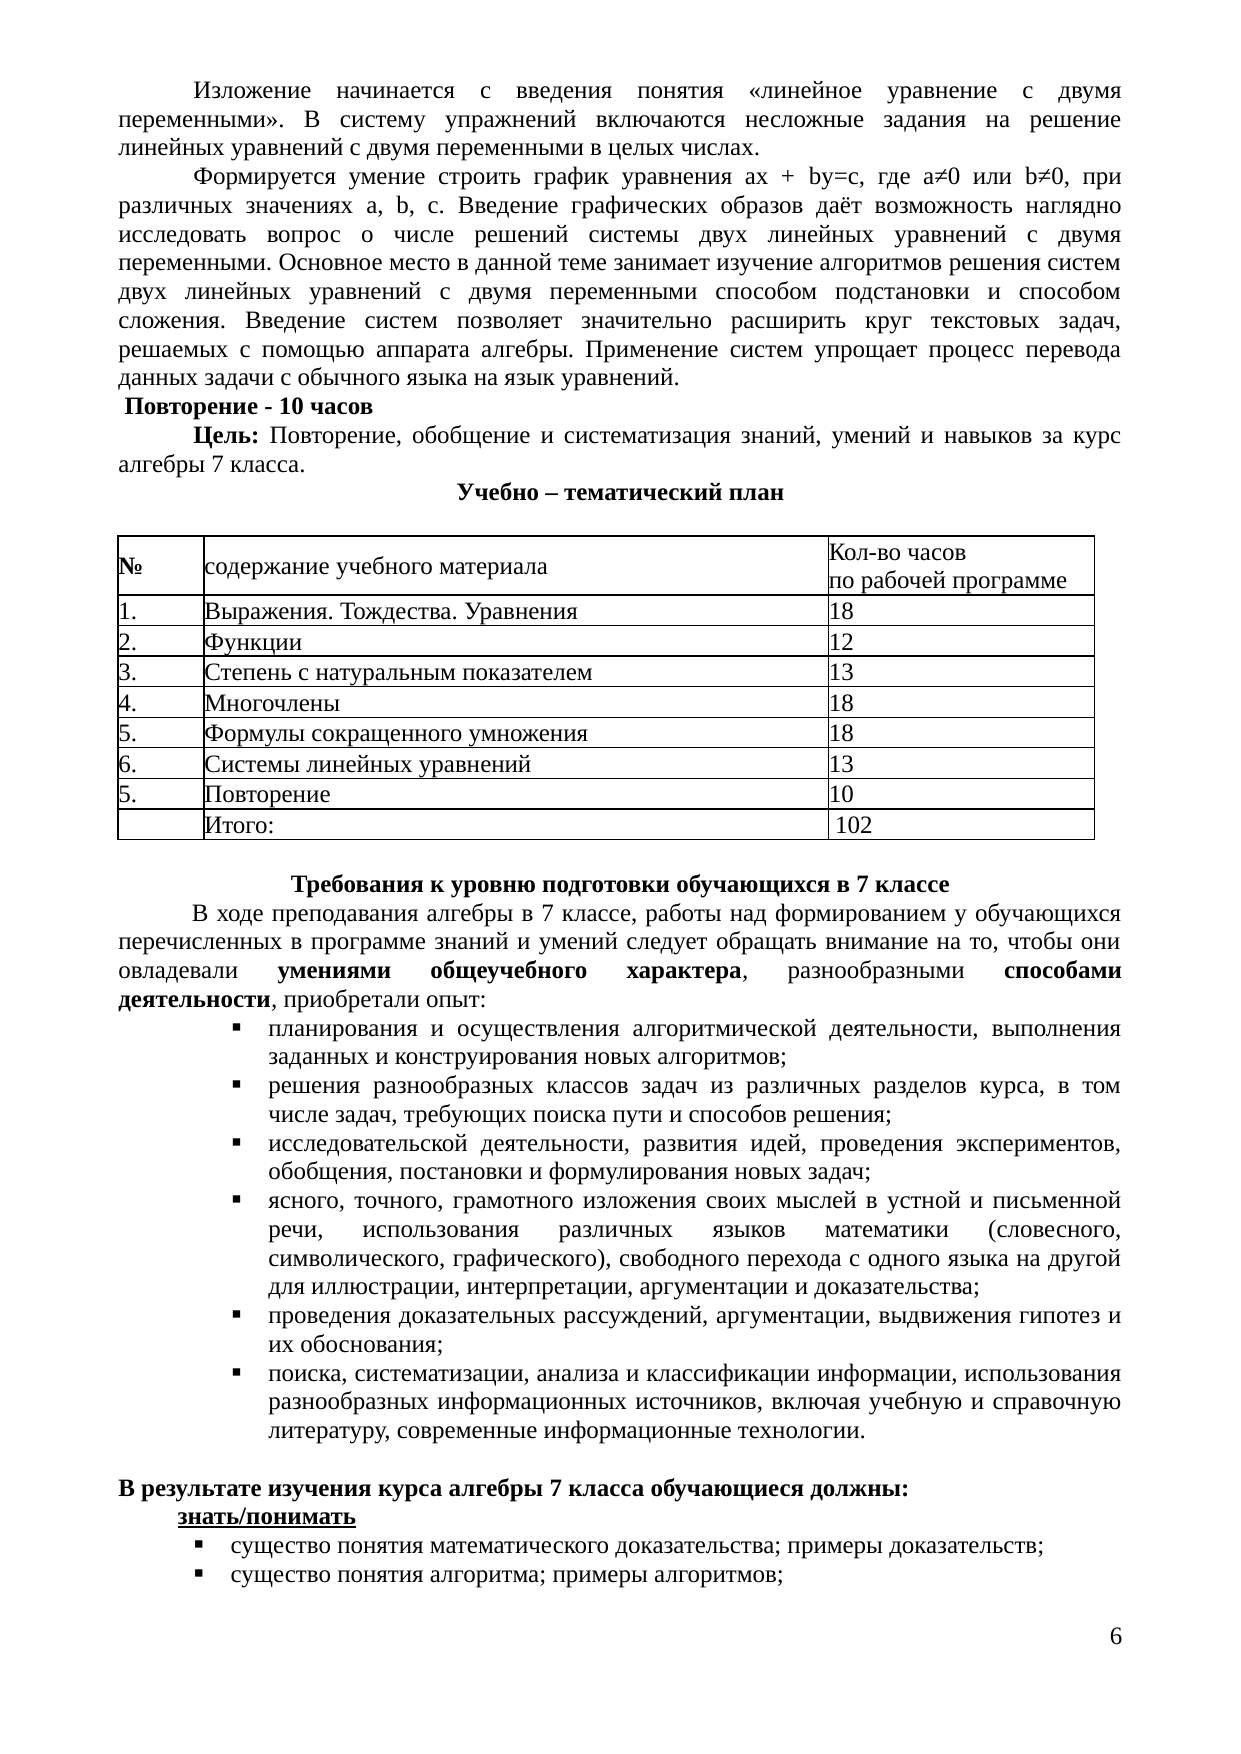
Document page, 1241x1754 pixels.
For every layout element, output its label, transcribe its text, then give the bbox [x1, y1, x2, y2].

table_cell 18 [829, 718, 1094, 747]
list ясного, точного, грамотного изложения своих мыслей в устной и письменной речи, использования различных языков математики (словесного, символического, графического), свободного перехода с одного языка на другой для иллюстрации, интерпретации, аргументации и доказательства; [231, 1185, 1122, 1300]
table_cell Системы линейных уравнений [205, 748, 828, 777]
table_cell 3. [119, 657, 203, 686]
table_cell 1. [119, 596, 203, 625]
table_cell 18 [829, 687, 1094, 716]
list существо понятия математического доказательства; примеры доказательств; [193, 1530, 1122, 1559]
text Формируется умение строить график уравнения ах + bу=с, где а≠0 или b≠0, при различных значениях а, b, с. Введение графических образов даёт возможность наглядно исследовать вопрос о числе решений системы двух линейных уравнений с двумя переменными. Основное место в данной теме занимает изучение алгоритмов решения систем двух линейных уравнений с двумя переменными способом подстановки и способом сложения. Введение систем позволяет значительно расширить круг текстовых задач, решаемых с помощью аппарата алгебры. Применение систем упрощает процесс перевода данных задачи с обычного языка на язык уравнений. [118, 161, 1122, 391]
table_cell [119, 810, 203, 838]
list проведения доказательных рассуждений, аргументации, выдвижения гипотез и их обоснования; [231, 1300, 1122, 1358]
table_cell Формулы сокращенного умножения [205, 718, 828, 747]
table_cell 4. [119, 687, 203, 716]
table_cell 6. [119, 748, 203, 777]
table_cell 5. [119, 718, 203, 747]
table_cell Степень с натуральным показателем [205, 657, 828, 686]
text Повторение - 10 часов [118, 391, 1122, 420]
table_cell Функции [205, 626, 828, 655]
table_cell 13 [829, 748, 1094, 777]
text В ходе преподавания алгебры в 7 классе, работы над формированием у обучающихся перечисленных в программе знаний и умений следует обращать внимание на то, чтобы они овладевали умениями общеучебного характера, разнообразными способами деятельности, приобретали опыт: [118, 898, 1122, 1013]
text Изложение начинается с введения понятия «линейное уравнение с двумя переменными». В систему упражнений включаются несложные задания на решение линейных уравнений с двумя переменными в целых числах. [118, 75, 1122, 161]
table_cell 5. [119, 779, 203, 808]
text Учебно – тематический план [118, 477, 1122, 506]
table_cell 18 [829, 596, 1094, 625]
table_header Кол-во часов по рабочей программе [829, 537, 1094, 594]
text Цель: Повторение, обобщение и систематизация знаний, умений и навыков за курс алгебры 7 класса. [118, 420, 1122, 477]
table_cell Повторение [205, 779, 828, 808]
list поиска, систематизации, анализа и классификации информации, использования разнообразных информационных источников, включая учебную и справочную литературу, современные информационные технологии. [231, 1358, 1122, 1444]
text В результате изучения курса алгебры 7 класса обучающиеся должны: [118, 1473, 1122, 1501]
table_cell Многочлены [205, 687, 828, 716]
table_cell 2. [119, 626, 203, 655]
list решения разнообразных классов задач из различных разделов курса, в том числе задач, требующих поиска пути и способов решения; [231, 1070, 1122, 1128]
list планирования и осуществления алгоритмической деятельности, выполнения заданных и конструирования новых алгоритмов; [231, 1013, 1122, 1070]
table_cell 102 [829, 810, 1094, 838]
table_cell 12 [829, 626, 1094, 655]
table_header № [119, 537, 203, 594]
table_cell Итого: [205, 810, 828, 838]
text Требования к уровню подготовки обучающихся в 7 классе [118, 869, 1122, 898]
table_header содержание учебного материала [205, 537, 828, 594]
list исследовательской деятельности, развития идей, проведения экспериментов, обобщения, постановки и формулирования новых задач; [231, 1128, 1122, 1185]
table_cell Выражения. Тождества. Уравнения [205, 596, 828, 625]
table_cell 10 [829, 779, 1094, 808]
text знать/понимать [118, 1501, 1122, 1530]
list существо понятия алгоритма; примеры алгоритмов; [193, 1559, 1122, 1588]
table_cell 13 [829, 657, 1094, 686]
